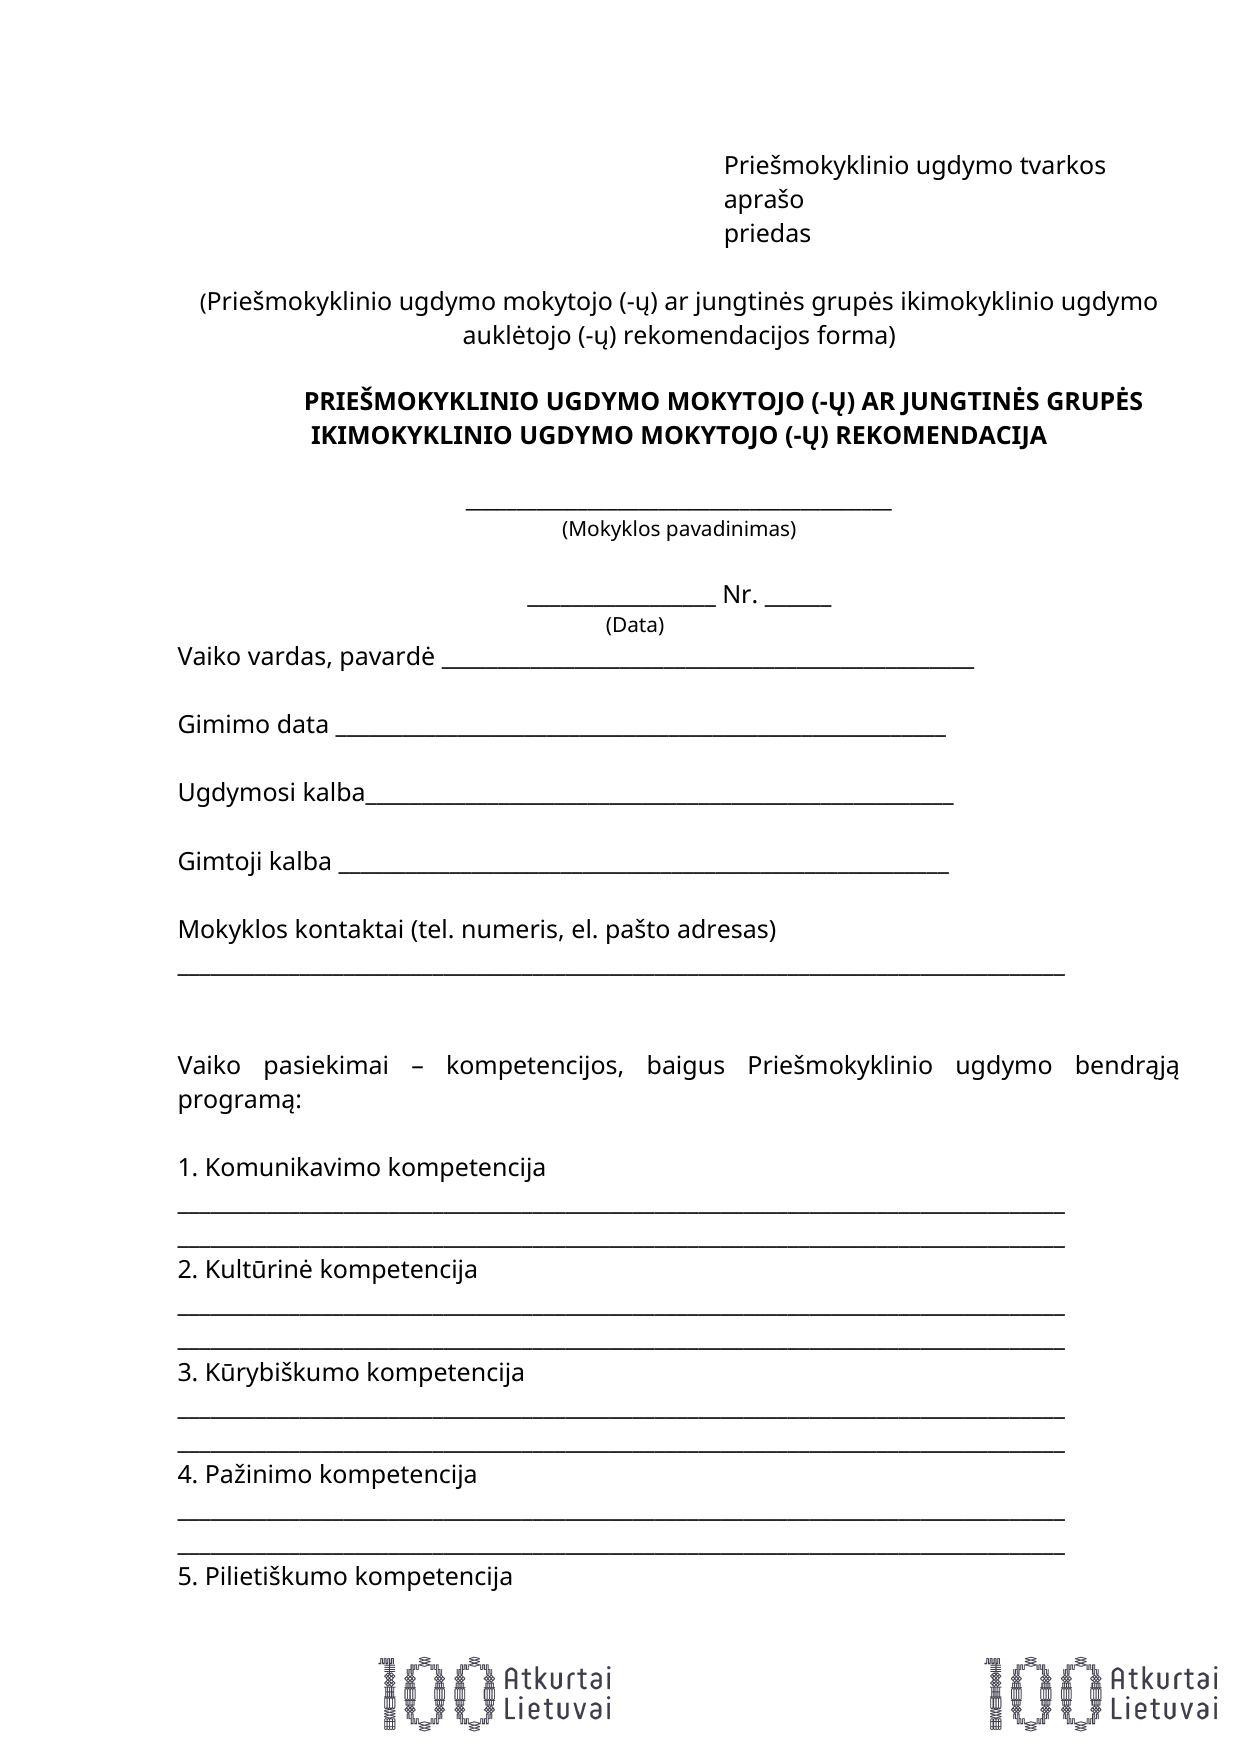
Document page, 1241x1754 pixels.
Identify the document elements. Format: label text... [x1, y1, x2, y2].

text (Data) [88, 610, 1181, 639]
text 4. Pažinimo kompetencija [177, 1456, 1181, 1490]
text Mokyklos kontaktai (tel. numeris, el. pašto adresas) [177, 911, 1181, 945]
text ________________________________________________________________________________ [177, 1286, 1181, 1320]
text _________________ Nr. ______ [177, 576, 1181, 610]
text ________________________________________________________________________________ [177, 1490, 1181, 1524]
text Vaiko pasiekimai – kompetencijos, baigus Priešmokyklinio ugdymo bendrąją programą: [177, 1048, 1181, 1116]
text PRIEŠMOKYKLINIO UGDYMO MOKYTOJO (-Ų) AR JUNGTINĖS GRUPĖS IKIMOKYKLINIO UGDYMO MOKYTOJO (-Ų) REKOMENDACIJA [177, 383, 1181, 451]
text __________________________________________ [177, 483, 1181, 514]
text ________________________________________________________________________________ [177, 1218, 1181, 1252]
text 5. Pilietiškumo kompetencija [177, 1558, 1181, 1593]
text ________________________________________________________________________________ [177, 1524, 1181, 1558]
text 2. Kultūrinė kompetencija [177, 1252, 1181, 1286]
text Gimtoji kalba _______________________________________________________ [177, 843, 1181, 877]
text Ugdymosi kalba_____________________________________________________ [177, 775, 1181, 809]
text priedas [177, 216, 1181, 250]
text 3. Kūrybiškumo kompetencija [177, 1354, 1181, 1388]
text ________________________________________________________________________________ [177, 1320, 1181, 1354]
text ________________________________________________________________________________ [177, 945, 1181, 979]
text ________________________________________________________________________________ [177, 1422, 1181, 1456]
text Vaiko vardas, pavardė ________________________________________________ [177, 639, 1181, 673]
text ________________________________________________________________________________ [177, 1388, 1181, 1422]
text 1. Komunikavimo kompetencija ________________________________________________________________________________ [177, 1150, 1181, 1218]
text Priešmokyklinio ugdymo tvarkos aprašo [723, 148, 1181, 216]
text (Mokyklos pavadinimas) [177, 514, 1181, 542]
text Gimimo data _______________________________________________________ [177, 707, 1181, 741]
text (Priešmokyklinio ugdymo mokytojo (-ų) ar jungtinės grupės ikimokyklinio ugdymo auklėtojo (-ų) rekomendacijos forma) [177, 284, 1181, 352]
